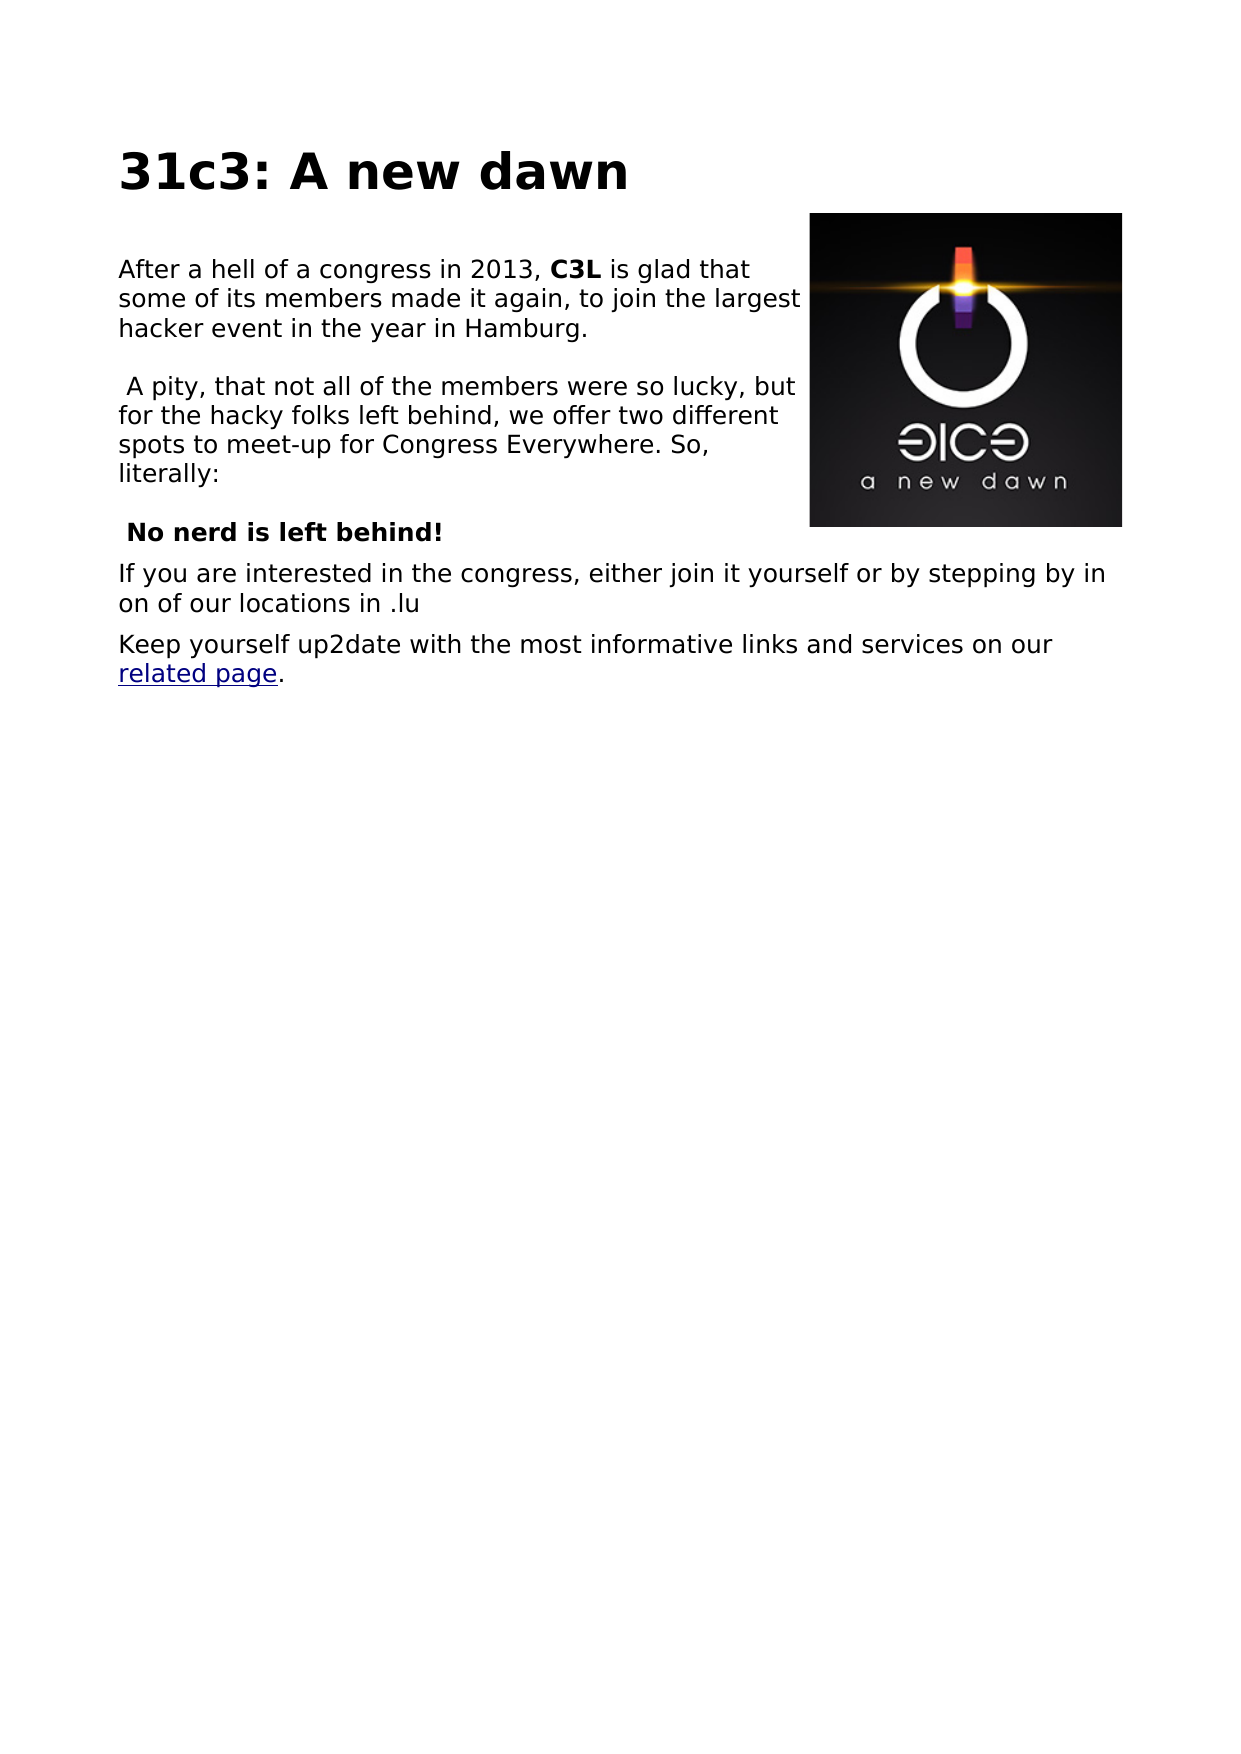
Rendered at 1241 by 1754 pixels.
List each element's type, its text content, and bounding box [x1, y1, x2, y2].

text If you are interested in the congress, either join it yourself or by stepping by in on of our locations in .lu [118, 560, 1122, 618]
subtitle 31c3: A new dawn [118, 143, 1122, 201]
picture [809, 213, 1123, 527]
text Keep yourself up2date with the most informative links and services on our related page. [118, 631, 1122, 689]
text After a hell of a congress in 2013, C3L is glad that some of its members made it again, to join the largest hacker event in the year in Hamburg. A pity, that not all of the members were so lucky, but for the hacky folks left behind, we offer two different spots to meet-up for Congress Everywhere. So, literally: No nerd is left behind! [118, 256, 1122, 547]
